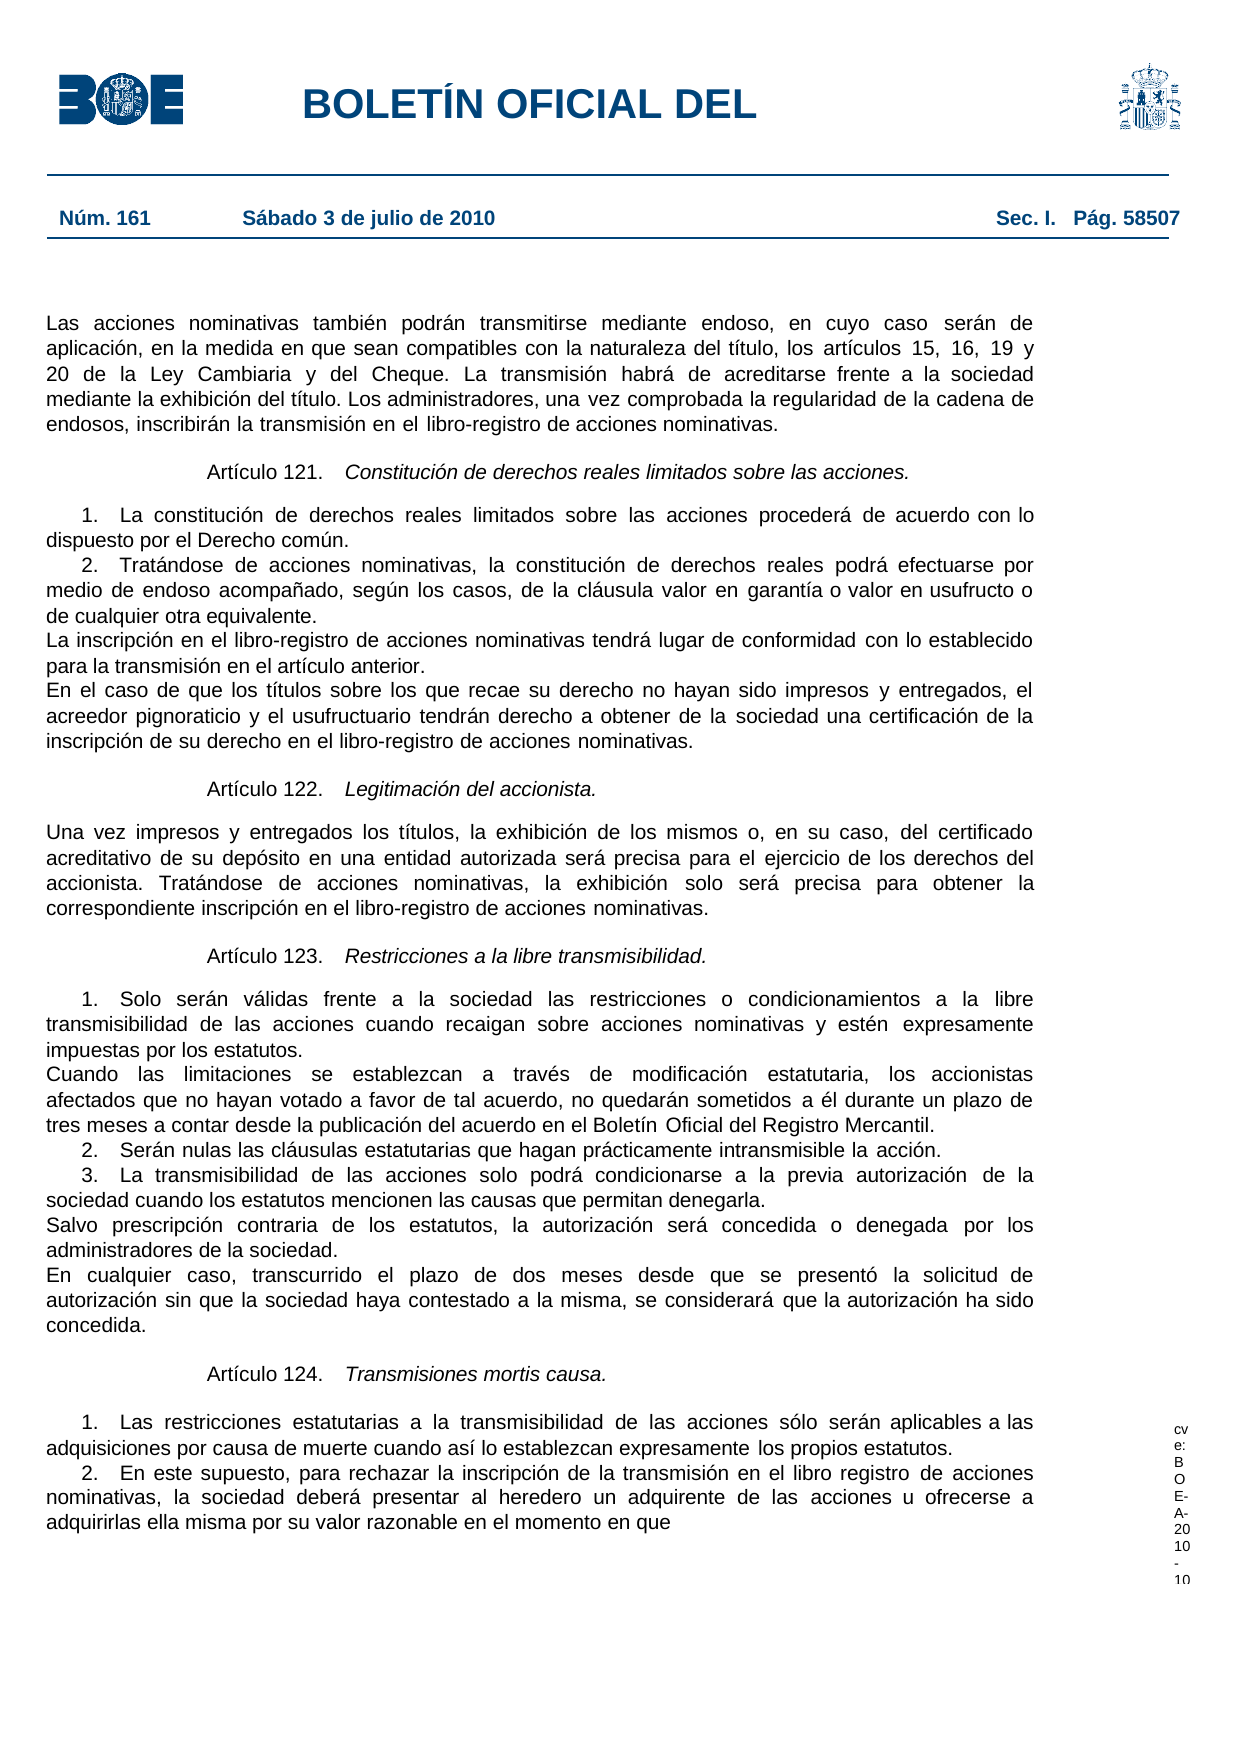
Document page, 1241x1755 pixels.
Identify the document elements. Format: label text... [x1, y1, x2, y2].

text Salvo prescripción contraria de los estatutos, la autorización será concedida o denegada por los administradores de la sociedad. [46, 1213, 1034, 1262]
text La inscripción en el libro-registro de acciones nominativas tendrá lugar de conformidad con lo establecido para la transmisión en el artículo anterior. [46, 628, 1034, 677]
list Las restricciones estatutarias a la transmisibilidad de las acciones sólo serán aplicables a las adquisiciones por causa de muerte cuando así lo establezcan expresamente los propios estatutos. [46, 1410, 1034, 1459]
list cve: BOE-A-2010-10544 [1174, 1420, 1191, 1583]
subtitle Núm. 161 Sábado 3 de julio de 2010 Sec. I. Pág. 58507 [59, 205, 1195, 229]
text Artículo 121. Constitución de derechos reales limitados sobre las acciones. [207, 460, 1195, 484]
text Artículo 122. Legitimación del accionista. [207, 777, 1195, 801]
list Solo serán válidas frente a la sociedad las restricciones o condicionamientos a la libre transmisibilidad de las acciones cuando recaigan sobre acciones nominativas y estén expresamente impuestas por los estatutos. [46, 987, 1034, 1061]
text Las acciones nominativas también podrán transmitirse mediante endoso, en cuyo caso serán de aplicación, en la medida en que sean compatibles con la naturaleza del título, los artículos 15, 16, 19 y 20 de la Ley Cambiaria y del Cheque. La transmisión habrá de acreditarse frente a la sociedad mediante la exhibición del título. Los administradores, una vez comprobada la regularidad de la cadena de endosos, inscribirán la transmisión en el libro-registro de acciones nominativas. [46, 311, 1034, 436]
text Cuando las limitaciones se establezcan a través de modificación estatutaria, los accionistas afectados que no hayan votado a favor de tal acuerdo, no quedarán sometidos a él durante un plazo de tres meses a contar desde la publicación del acuerdo en el Boletín Oficial del Registro Mercantil. [46, 1062, 1034, 1137]
list La transmisibilidad de las acciones solo podrá condicionarse a la previa autorización de la sociedad cuando los estatutos mencionen las causas que permitan denegarla. [46, 1163, 1034, 1212]
text Una vez impresos y entregados los títulos, la exhibición de los mismos o, en su caso, del certificado acreditativo de su depósito en una entidad autorizada será precisa para el ejercicio de los derechos del accionista. Tratándose de acciones nominativas, la exhibición solo será precisa para obtener la correspondiente inscripción en el libro-registro de acciones nominativas. [46, 820, 1034, 920]
list La constitución de derechos reales limitados sobre las acciones procederá de acuerdo con lo dispuesto por el Derecho común. [46, 503, 1034, 552]
list Serán nulas las cláusulas estatutarias que hagan prácticamente intransmisible la acción. [46, 1138, 1034, 1162]
list En este supuesto, para rechazar la inscripción de la transmisión en el libro registro de acciones nominativas, la sociedad deberá presentar al heredero un adquirente de las acciones u ofrecerse a adquirirlas ella misma por su valor razonable en el momento en que [46, 1460, 1034, 1533]
list Tratándose de acciones nominativas, la constitución de derechos reales podrá efectuarse por medio de endoso acompañado, según los casos, de la cláusula valor en garantía o valor en usufructo o de cualquier otra equivalente. [46, 553, 1034, 627]
text Artículo 124. Transmisiones mortis causa. [207, 1361, 1195, 1386]
text Artículo 123. Restricciones a la libre transmisibilidad. [207, 944, 1195, 968]
text En el caso de que los títulos sobre los que recae su derecho no hayan sido impresos y entregados, el acreedor pignoraticio y el usufructuario tendrán derecho a obtener de la sociedad una certificación de la inscripción de su derecho en el libro-registro de acciones nominativas. [46, 678, 1034, 753]
text En cualquier caso, transcurrido el plazo de dos meses desde que se presentó la solicitud de autorización sin que la sociedad haya contestado a la misma, se considerará que la autorización ha sido concedida. [46, 1263, 1034, 1337]
